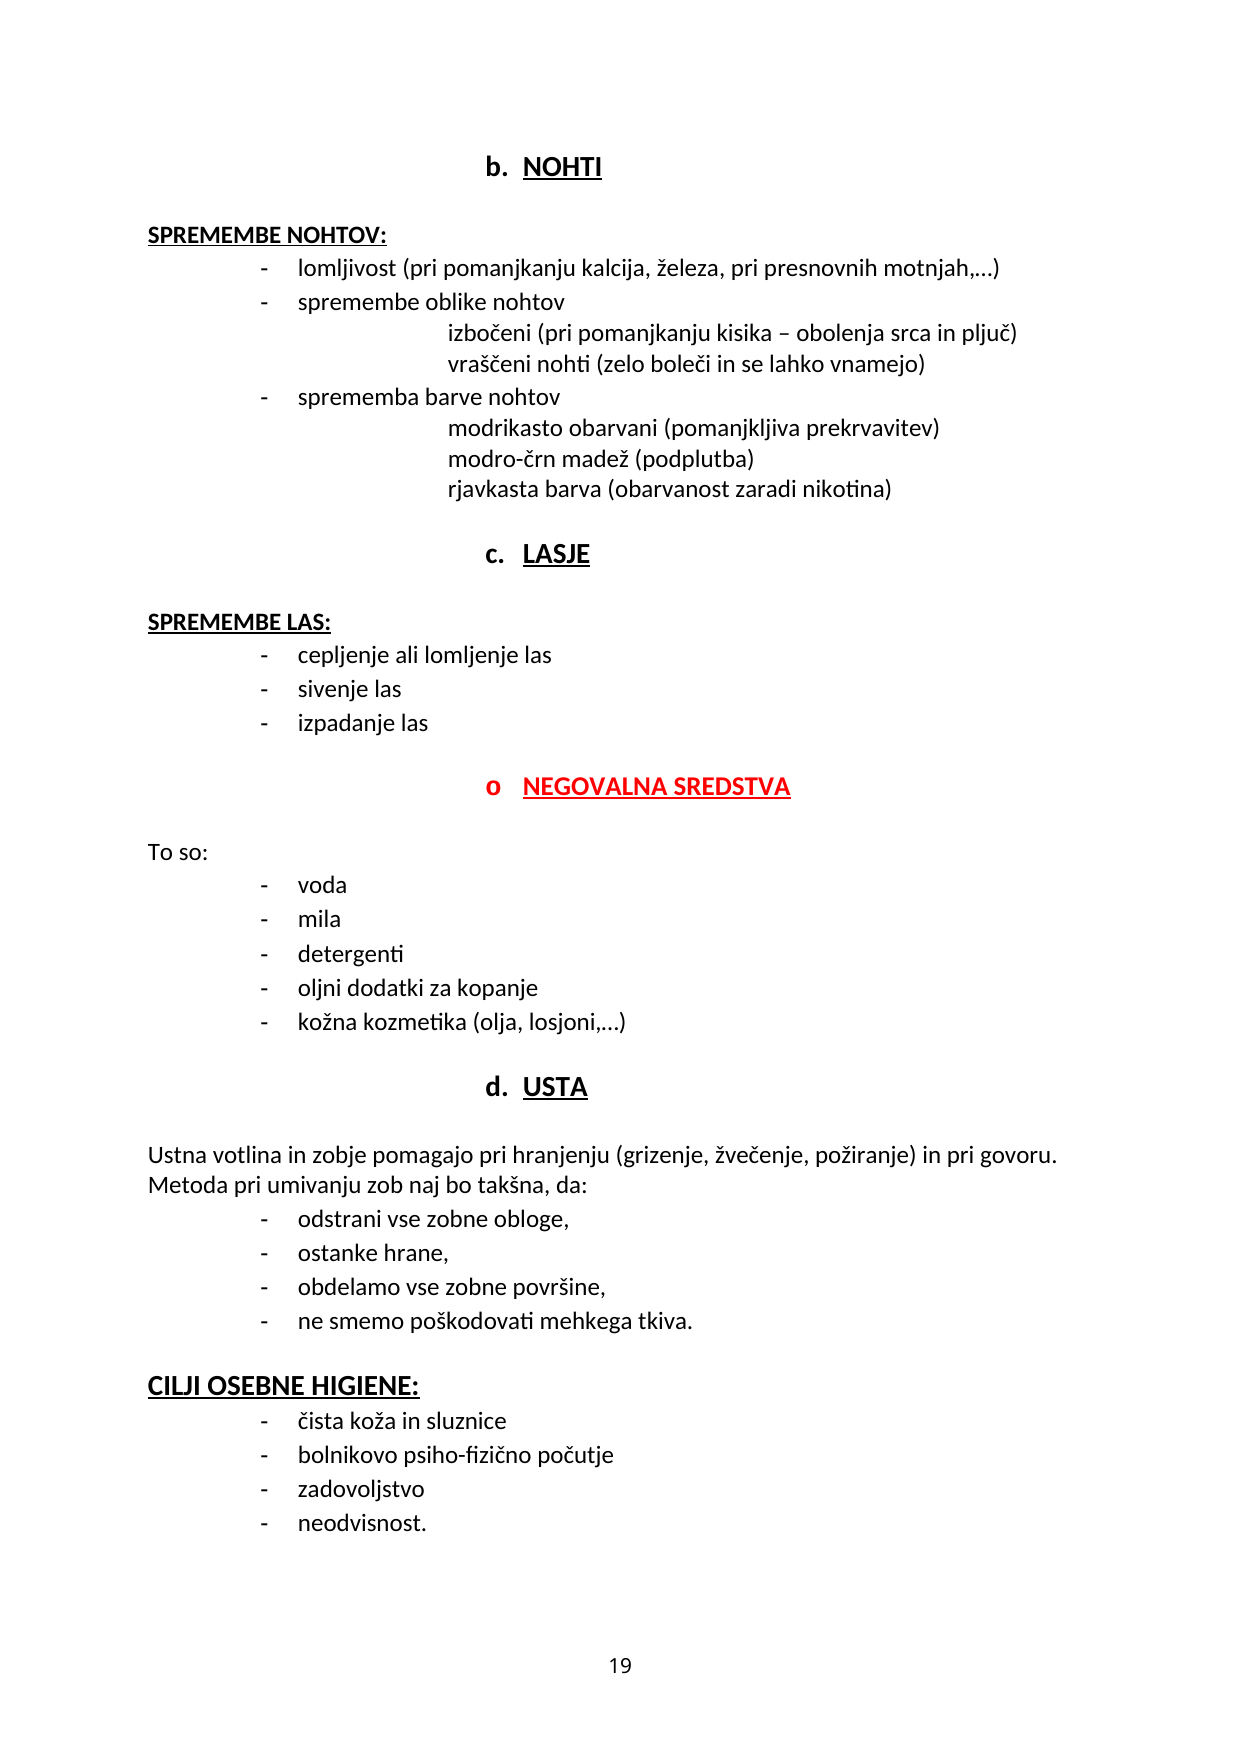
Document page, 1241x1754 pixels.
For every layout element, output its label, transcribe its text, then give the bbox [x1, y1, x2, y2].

text modrikasto obarvani (pomanjkljiva prekrvavitev) [448, 413, 1093, 443]
list bolnikovo psiho-fizično počutje [260, 1437, 1093, 1471]
list ne smemo poškodovati mehkega tkiva. [260, 1302, 1093, 1336]
list LASJE [485, 535, 1093, 570]
text izbočeni (pri pomanjkanju kisika – obolenja srca in pljuč) [448, 317, 1093, 348]
text CILJI OSEBNE HIGIENE: [148, 1367, 1093, 1403]
text SPREMEMBE LAS: [148, 606, 1093, 636]
text Ustna votlina in zobje pomagajo pri hranjenju (grizenje, žvečenje, požiranje) in pri govoru. [148, 1139, 1093, 1170]
list lomljivost (pri pomanjkanju kalcija, železa, pri presnovnih motnjah,…) [260, 249, 1093, 283]
list izpadanje las [260, 704, 1093, 739]
text rjavkasta barva (obarvanost zaradi nikotina) [448, 474, 1093, 504]
list cepljenje ali lomljenje las [260, 636, 1093, 671]
text vraščeni nohti (zelo boleči in se lahko vnamejo) [448, 348, 1093, 378]
list voda [260, 867, 1093, 901]
list čista koža in sluznice [260, 1403, 1093, 1437]
list NOHTI [485, 148, 1093, 183]
list odstrani vse zobne obloge, [260, 1200, 1093, 1234]
list mila [260, 901, 1093, 935]
list sivenje las [260, 671, 1093, 704]
list sprememba barve nohtov [260, 378, 1093, 413]
list spremembe oblike nohtov [260, 283, 1093, 317]
text SPREMEMBE NOHTOV: [148, 219, 1093, 249]
list ostanke hrane, [260, 1234, 1093, 1268]
text modro-črn madež (podplutba) [448, 443, 1093, 474]
list neodvisnost. [260, 1505, 1093, 1539]
text To so: [148, 837, 1093, 867]
list zadovoljstvo [260, 1471, 1093, 1505]
list detergenti [260, 935, 1093, 969]
list kožna kozmetika (olja, losjoni,…) [260, 1003, 1093, 1037]
list NEGOVALNA SREDSTVA [485, 769, 1093, 803]
text Metoda pri umivanju zob naj bo takšna, da: [148, 1170, 1093, 1200]
list USTA [485, 1068, 1093, 1103]
list oljni dodatki za kopanje [260, 969, 1093, 1003]
list obdelamo vse zobne površine, [260, 1268, 1093, 1302]
